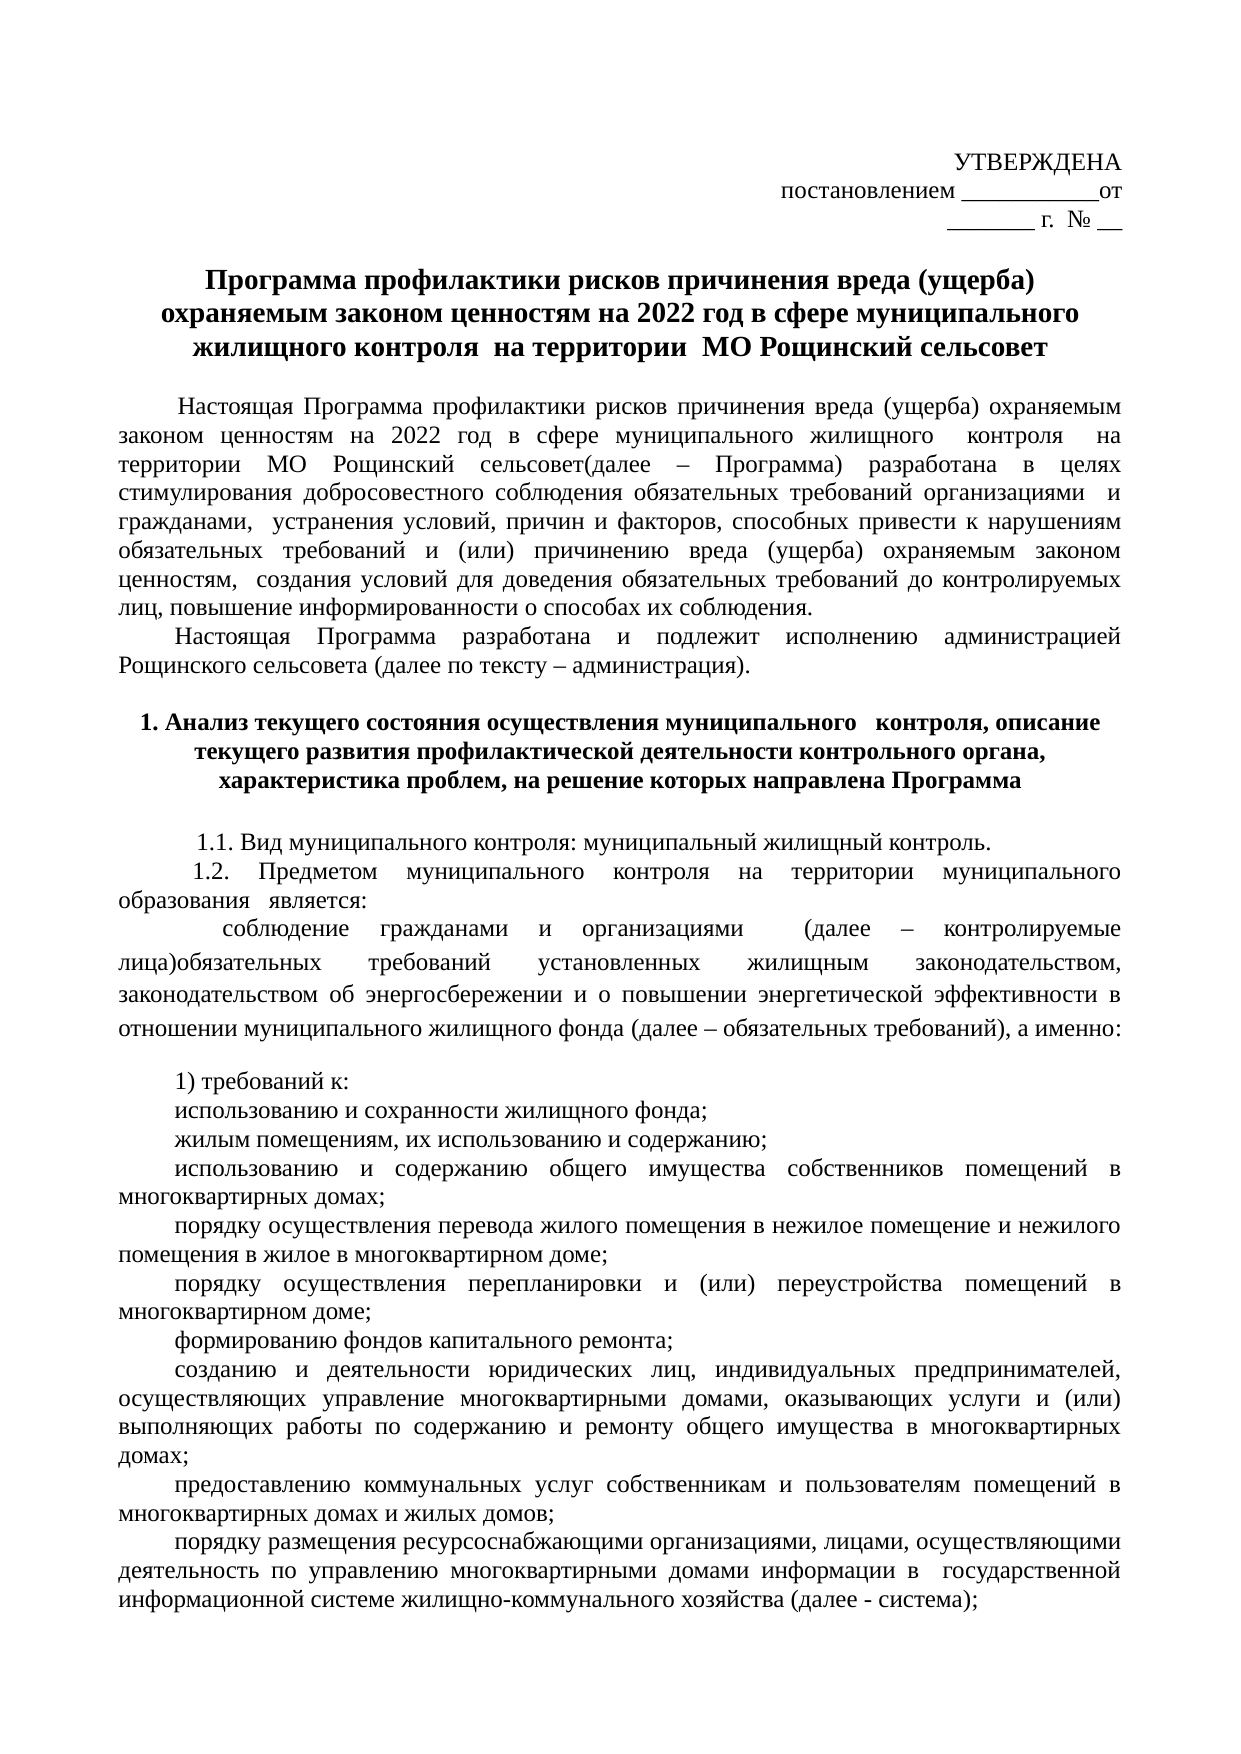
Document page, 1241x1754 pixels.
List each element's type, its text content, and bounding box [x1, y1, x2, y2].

text предоставлению коммунальных услуг собственникам и пользователям помещений в многоквартирных домах и жилых домов; [118, 1469, 1122, 1526]
text 1.2. Предметом муниципального контроля на территории муниципального образования является: [118, 856, 1122, 913]
text Настоящая Программа профилактики рисков причинения вреда (ущерба) охраняемым законом ценностям на 2022 год в сфере муниципального жилищного контроля на территории МО Рощинский сельсовет(далее – Программа) разработана в целях стимулирования добросовестного соблюдения обязательных требований организациями и гражданами, устранения условий, причин и факторов, способных привести к нарушениям обязательных требований и (или) причинению вреда (ущерба) охраняемым законом ценностям, создания условий для доведения обязательных требований до контролируемых лиц, повышение информированности о способах их соблюдения. [118, 391, 1122, 621]
text постановлением ___________от _______ г. № __ [737, 176, 1122, 233]
text жилым помещениям, их использованию и содержанию; [118, 1124, 1122, 1153]
text использованию и сохранности жилищного фонда; [118, 1095, 1122, 1124]
text УТВЕРЖДЕНА [737, 147, 1122, 176]
text 1. Анализ текущего состояния осуществления муниципального контроля, описание текущего развития профилактической деятельности контрольного органа, характеристика проблем, на решение которых направлена Программа [118, 707, 1122, 794]
text формированию фондов капитального ремонта; [118, 1325, 1122, 1354]
text 1) требований к: [118, 1066, 1122, 1095]
text порядку осуществления перевода жилого помещения в нежилое помещение и нежилого помещения в жилое в многоквартирном доме; [118, 1210, 1122, 1268]
text использованию и содержанию общего имущества собственников помещений в многоквартирных домах; [118, 1153, 1122, 1210]
text Настоящая Программа разработана и подлежит исполнению администрацией Рощинского сельсовета (далее по тексту – администрация). [118, 621, 1122, 679]
text порядку осуществления перепланировки и (или) переустройства помещений в многоквартирном доме; [118, 1268, 1122, 1325]
text 1.1. Вид муниципального контроля: муниципальный жилищный контроль. [118, 827, 1122, 856]
text созданию и деятельности юридических лиц, индивидуальных предпринимателей, осуществляющих управление многоквартирными домами, оказывающих услуги и (или) выполняющих работы по содержанию и ремонту общего имущества в многоквартирных домах; [118, 1354, 1122, 1469]
text Программа профилактики рисков причинения вреда (ущерба) охраняемым законом ценностям на 2022 год в сфере муниципального жилищного контроля на территории МО Рощинский сельсовет [118, 262, 1122, 362]
text порядку размещения ресурсоснабжающими организациями, лицами, осуществляющими деятельность по управлению многоквартирными домами информации в государственной информационной системе жилищно-коммунального хозяйства (далее - система); [118, 1526, 1122, 1613]
text соблюдение гражданами и организациями (далее – контролируемые лица)обязательных требований установленных жилищным законодательством, законодательством об энергосбережении и о повышении энергетической эффективности в отношении муниципального жилищного фонда (далее – обязательных требований), а именно: [118, 913, 1122, 1041]
